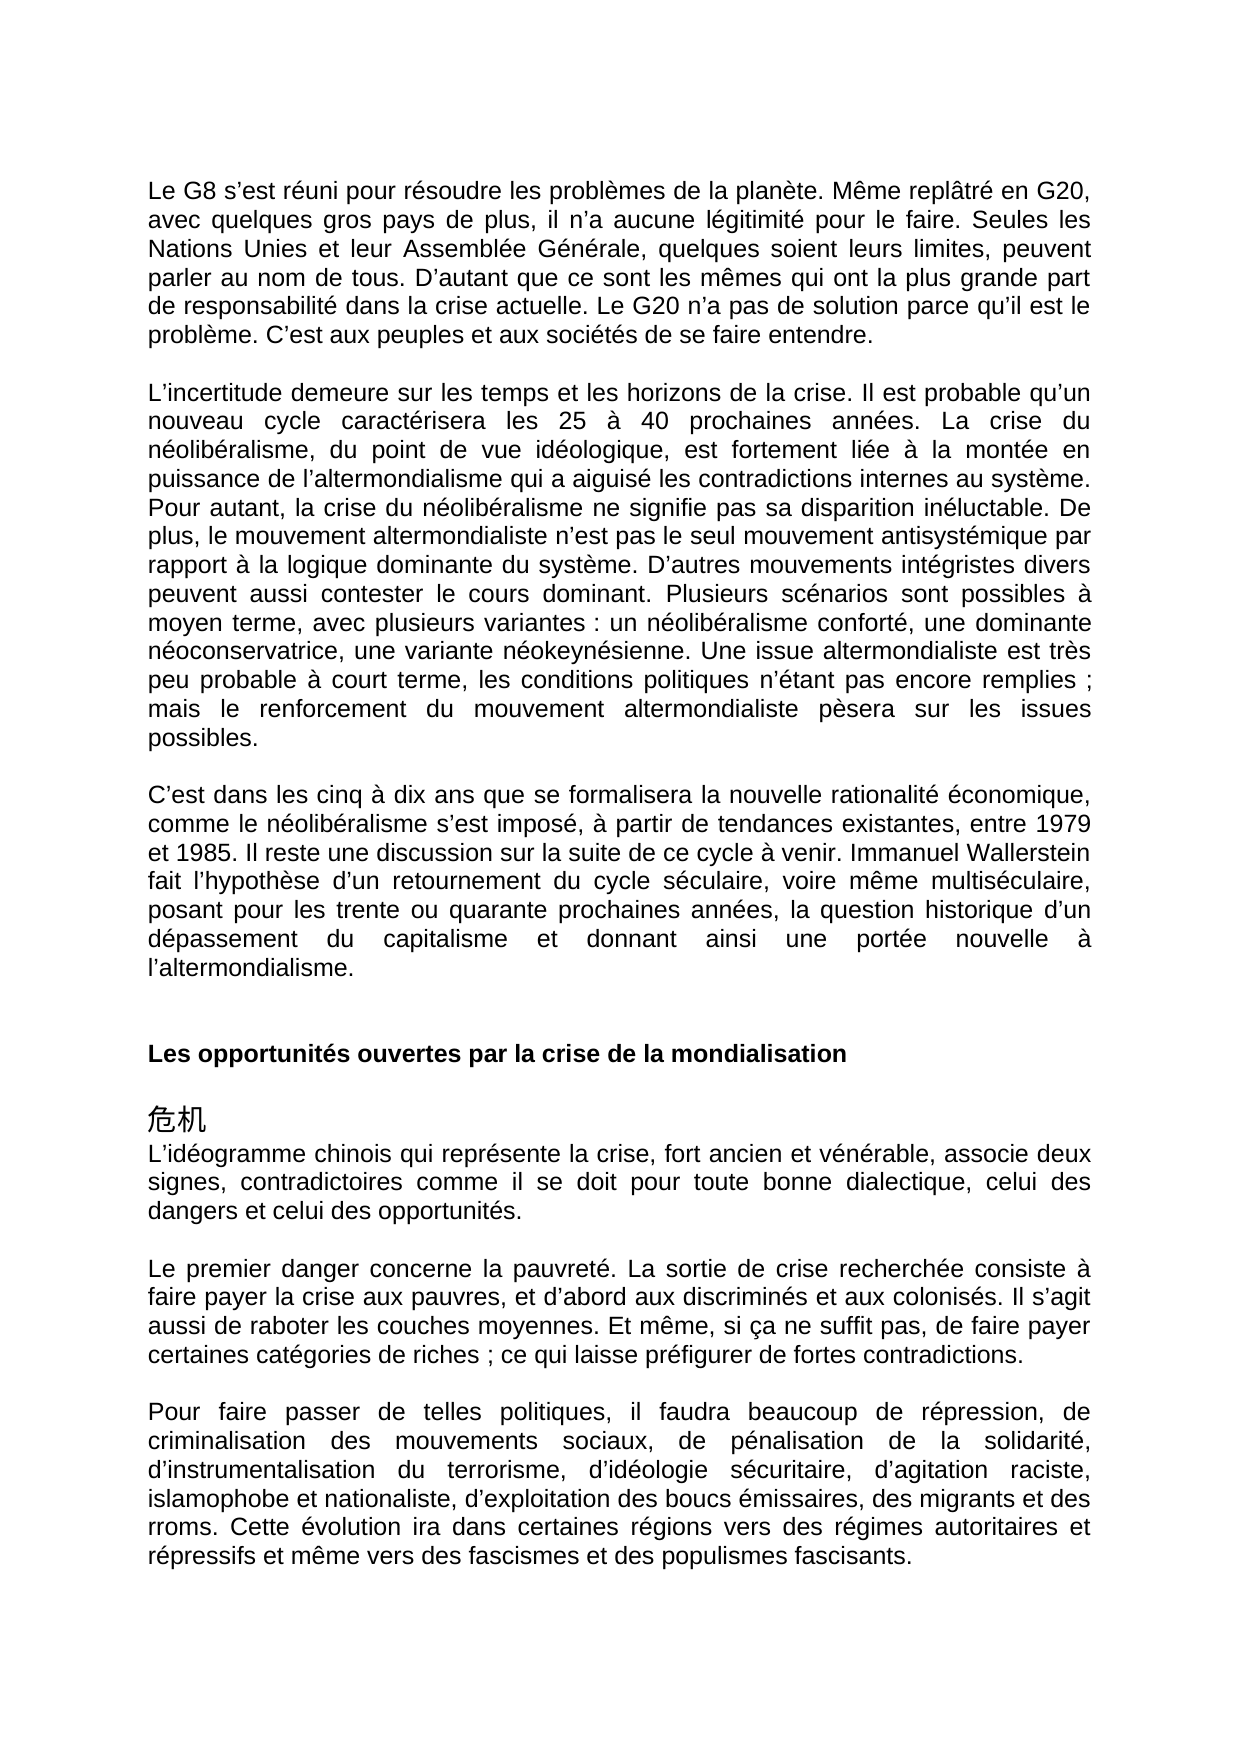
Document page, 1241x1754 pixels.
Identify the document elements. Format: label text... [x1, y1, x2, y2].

text 危机 [148, 1096, 1092, 1139]
text Le premier danger concerne la pauvreté. La sortie de crise recherchée consiste à faire payer la crise aux pauvres, et d’abord aux discriminés et aux colonisés. Il s’agit aussi de raboter les couches moyennes. Et même, si ça ne suffit pas, de faire payer certaines catégories de riches ; ce qui laisse préfigurer de fortes contradictions. [148, 1254, 1092, 1369]
text L’incertitude demeure sur les temps et les horizons de la crise. Il est probable qu’un nouveau cycle caractérisera les 25 à 40 prochaines années. La crise du néolibéralisme, du point de vue idéologique, est fortement liée à la montée en puissance de l’altermondialisme qui a aiguisé les contradictions internes au système. Pour autant, la crise du néolibéralisme ne signifie pas sa disparition inéluctable. De plus, le mouvement altermondialiste n’est pas le seul mouvement antisystémique par rapport à la logique dominante du système. D’autres mouvements intégristes divers peuvent aussi contester le cours dominant. Plusieurs scénarios sont possibles à moyen terme, avec plusieurs variantes : un néolibéralisme conforté, une dominante néoconservatrice, une variante néokeynésienne. Une issue altermondialiste est très peu probable à court terme, les conditions politiques n’étant pas encore remplies ; mais le renforcement du mouvement altermondialiste pèsera sur les issues possibles. [148, 378, 1092, 751]
subtitle Les opportunités ouvertes par la crise de la mondialisation [148, 1039, 1092, 1068]
text Le G8 s’est réuni pour résoudre les problèmes de la planète. Même replâtré en G20, avec quelques gros pays de plus, il n’a aucune légitimité pour le faire. Seules les Nations Unies et leur Assemblée Générale, quelques soient leurs limites, peuvent parler au nom de tous. D’autant que ce sont les mêmes qui ont la plus grande part de responsabilité dans la crise actuelle. Le G20 n’a pas de solution parce qu’il est le problème. C’est aux peuples et aux sociétés de se faire entendre. [148, 176, 1092, 349]
text C’est dans les cinq à dix ans que se formalisera la nouvelle rationalité économique, comme le néolibéralisme s’est imposé, à partir de tendances existantes, entre 1979 et 1985. Il reste une discussion sur la suite de ce cycle à venir. Immanuel Wallerstein fait l’hypothèse d’un retournement du cycle séculaire, voire même multiséculaire, posant pour les trente ou quarante prochaines années, la question historique d’un dépassement du capitalisme et donnant ainsi une portée nouvelle à l’altermondialisme. [148, 780, 1092, 981]
text Pour faire passer de telles politiques, il faudra beaucoup de répression, de criminalisation des mouvements sociaux, de pénalisation de la solidarité, d’instrumentalisation du terrorisme, d’idéologie sécuritaire, d’agitation raciste, islamophobe et nationaliste, d’exploitation des boucs émissaires, des migrants et des rroms. Cette évolution ira dans certaines régions vers des régimes autoritaires et répressifs et même vers des fascismes et des populismes fascisants. [148, 1397, 1092, 1570]
text L’idéogramme chinois qui représente la crise, fort ancien et vénérable, associe deux signes, contradictoires comme il se doit pour toute bonne dialectique, celui des dangers et celui des opportunités. [148, 1139, 1092, 1225]
